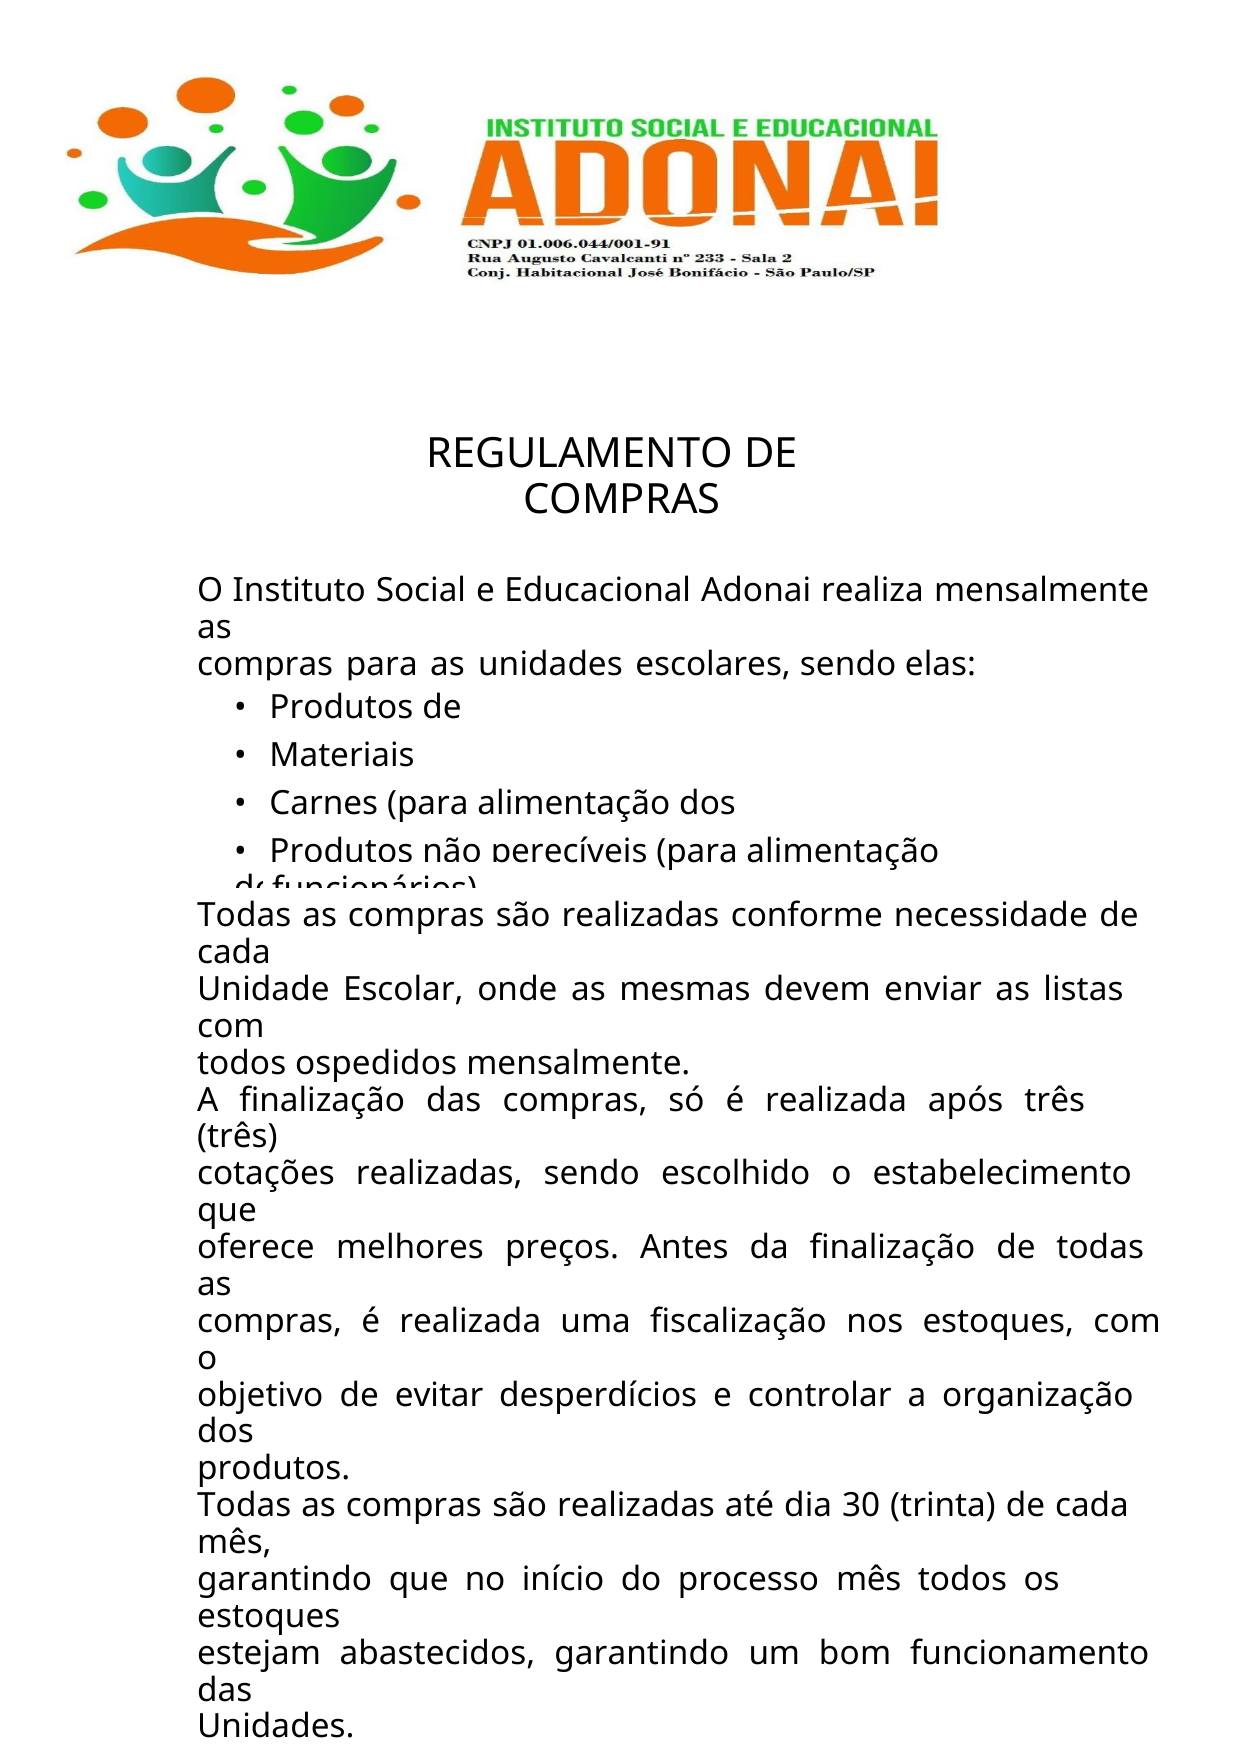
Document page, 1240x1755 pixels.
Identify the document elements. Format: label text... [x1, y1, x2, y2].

text produtos. [197, 1450, 1173, 1487]
text funcionários). [272, 871, 490, 888]
text Todas as compras são realizadas até dia 30 (trinta) de cada mês, [197, 1487, 1173, 1561]
text COMPRAS [523, 476, 875, 522]
text • Materiais pedagógicos; [234, 737, 615, 776]
text estejam abastecidos, garantindo um bom funcionamento das [197, 1635, 1173, 1708]
picture [65, 74, 948, 287]
text • Carnes (para alimentação dos funcionários); [234, 785, 933, 824]
text REGULAMENTO DE [426, 430, 875, 476]
text compras para as unidades escolares, sendo elas: [197, 646, 1171, 683]
text O Instituto Social e Educacional Adonai realiza mensalmente as [197, 572, 1171, 646]
text todos ospedidos mensalmente. [197, 1045, 1173, 1082]
text Todas as compras são realizadas conforme necessidade de cada [197, 897, 1173, 971]
text compras, é realizada uma fiscalização nos estoques, com o [197, 1303, 1173, 1377]
text • Produtos de limpeza; [234, 689, 584, 728]
text garantindo que no início do processo mês todos os estoques [197, 1561, 1173, 1635]
text Unidades. [197, 1708, 1173, 1745]
text Unidade Escolar, onde as mesmas devem enviar as listas com [197, 971, 1173, 1045]
text A finalização das compras, só é realizada após três (três) [197, 1082, 1173, 1155]
text cotações realizadas, sendo escolhido o estabelecimento que [197, 1155, 1173, 1229]
text objetivo de evitar desperdícios e controlar a organização dos [197, 1377, 1173, 1450]
text • Produtos não perecíveis (para alimentação dos [234, 833, 967, 888]
text oferece melhores preços. Antes da finalização de todas as [197, 1229, 1173, 1303]
